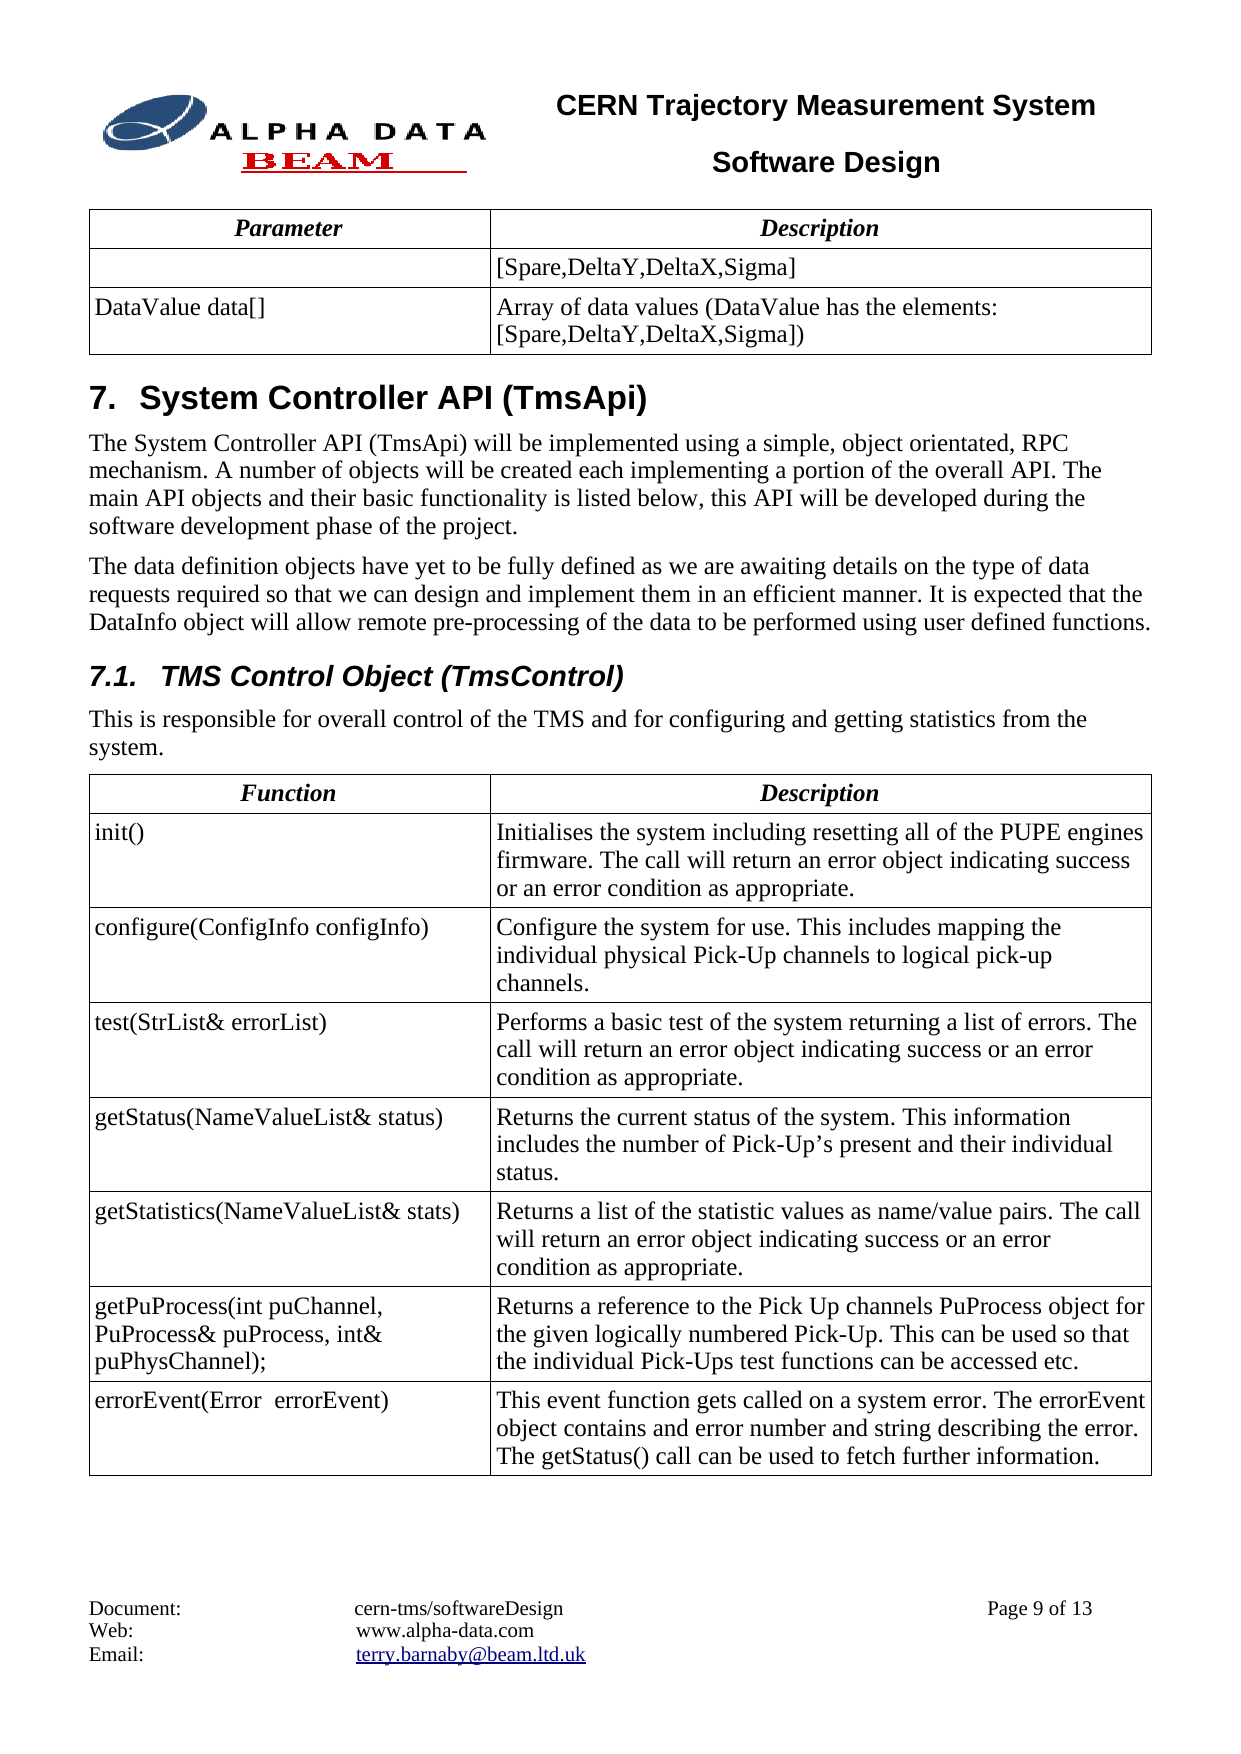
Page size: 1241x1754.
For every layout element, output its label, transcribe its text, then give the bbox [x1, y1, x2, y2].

subtitle TMS Control Object (TmsControl) [88, 660, 1152, 693]
table_cell init() [90, 814, 490, 907]
table_header Description [491, 775, 1151, 813]
table_cell getPuProcess(int puChannel, PuProcess& puProcess, int& puPhysChannel); [90, 1287, 490, 1381]
table_cell Returns a list of the statistic values as name/value pairs. The call will return an error object indicating success or an error condition as appropriate. [491, 1192, 1151, 1286]
text The System Controller API (TmsApi) will be implemented using a simple, object orientated, RPC mechanism. A number of objects will be created each implementing a portion of the overall API. The main API objects and their basic functionality is listed below, this API will be developed during the software development phase of the project. [88, 429, 1152, 540]
table_cell errorEvent(Error errorEvent) [90, 1382, 490, 1475]
table_cell Configure the system for use. This includes mapping the individual physical Pick-Up channels to logical pick-up channels. [491, 908, 1151, 1002]
table_cell [90, 249, 490, 287]
table_cell getStatus(NameValueList& status) [90, 1098, 490, 1191]
text The data definition objects have yet to be fully defined as we are awaiting details on the type of data requests required so that we can design and implement them in an efficient manner. It is expected that the DataInfo object will allow remote pre-processing of the data to be performed using user defined functions. [88, 552, 1152, 635]
table_cell This event function gets called on a system error. The errorEvent object contains and error number and string describing the error. The getStatus() call can be used to fetch further information. [491, 1382, 1151, 1475]
table_cell getStatistics(NameValueList& stats) [90, 1192, 490, 1286]
text This is responsible for overall control of the TMS and for configuring and getting statistics from the system. [88, 706, 1152, 761]
table_cell Array of data values (DataValue has the elements: [Spare,DeltaY,DeltaX,Sigma]) [491, 288, 1151, 354]
table_header Description [491, 210, 1151, 248]
picture [88, 88, 502, 179]
table_cell Performs a basic test of the system returning a list of errors. The call will return an error object indicating success or an error condition as appropriate. [491, 1003, 1151, 1097]
table_cell configure(ConfigInfo configInfo) [90, 908, 490, 1002]
table_cell Initialises the system including resetting all of the PUPE engines firmware. The call will return an error object indicating success or an error condition as appropriate. [491, 814, 1151, 907]
table_cell - [Spare,DeltaY,DeltaX,Sigma] [491, 249, 1151, 287]
table_cell Returns a reference to the Pick Up channels PuProcess object for the given logically numbered Pick-Up. This can be used so that the individual Pick-Ups test functions can be accessed etc. [491, 1287, 1151, 1381]
subtitle System Controller API (TmsApi) [88, 379, 1152, 416]
table_cell test(StrList& errorList) [90, 1003, 490, 1097]
table_header Function [90, 775, 490, 813]
table_cell DataValue data[] [90, 288, 490, 354]
table_header Parameter [90, 210, 490, 248]
table_cell Returns the current status of the system. This information includes the number of Pick-Up’s present and their individual status. [491, 1098, 1151, 1191]
